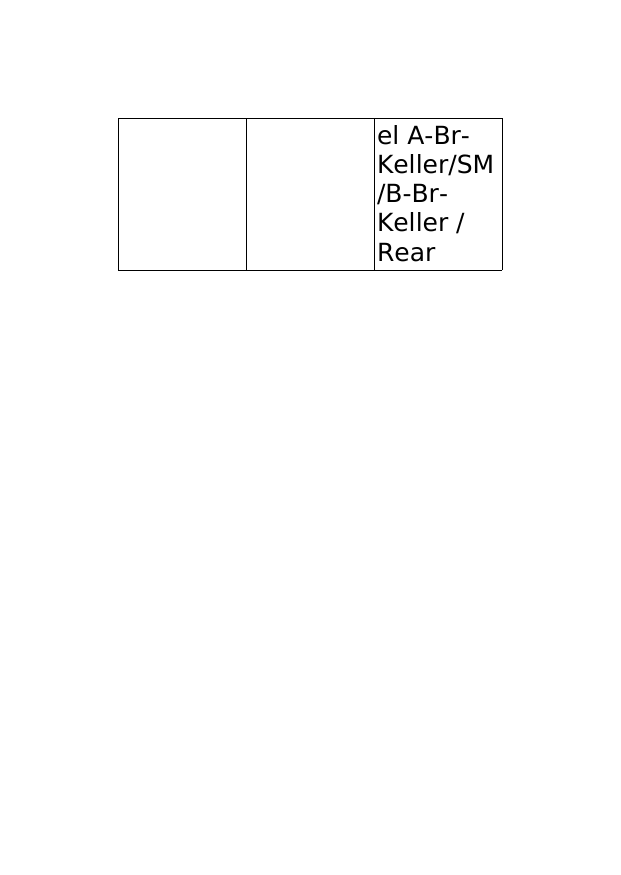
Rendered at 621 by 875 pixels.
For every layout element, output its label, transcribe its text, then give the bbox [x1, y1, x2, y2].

table_cell el A-Br-Keller/SM/B-Br-Keller / Rear [375, 119, 502, 270]
table_cell [247, 119, 374, 270]
table_cell [119, 119, 246, 270]
